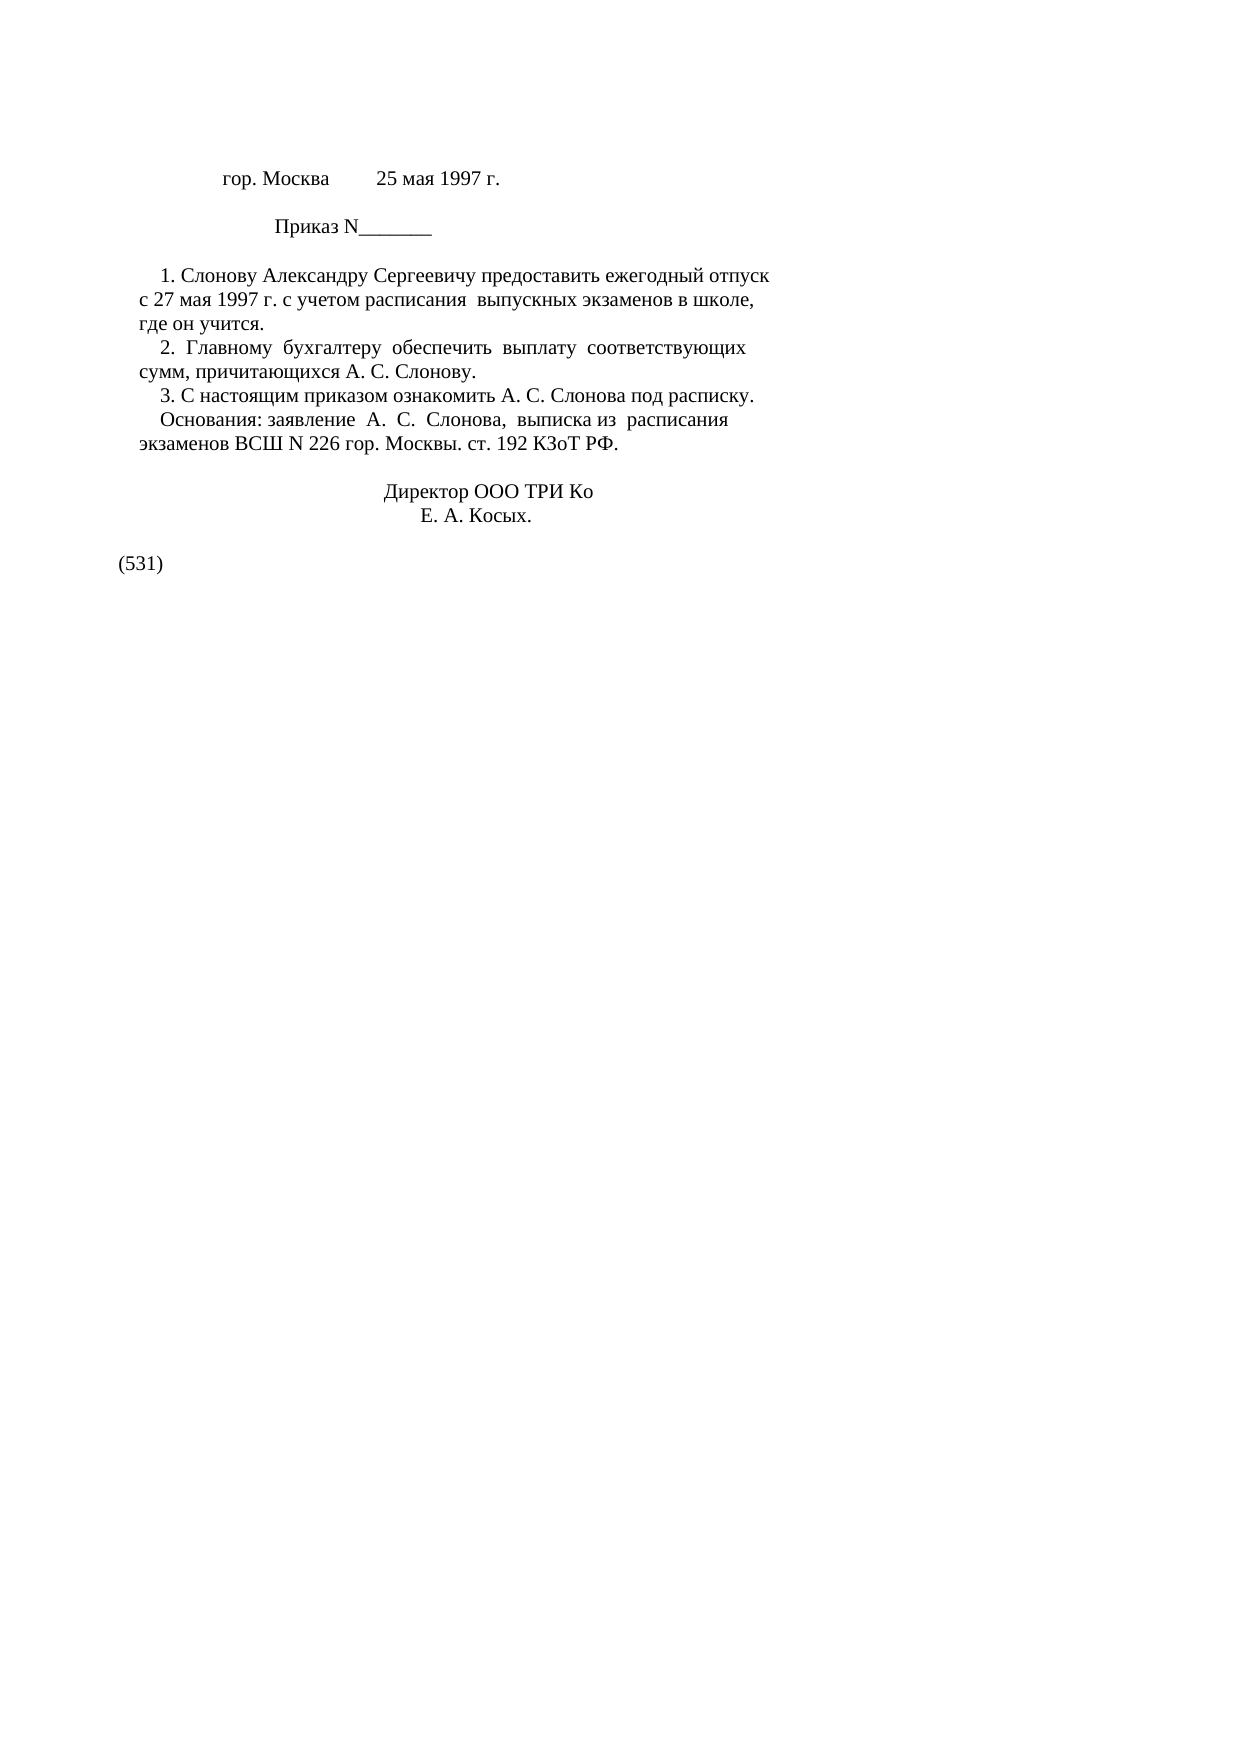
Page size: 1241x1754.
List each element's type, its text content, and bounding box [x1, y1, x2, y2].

text 2. Главному бухгалтеру обеспечить выплату соответствующих [118, 335, 1122, 359]
text Приказ N_______ [118, 214, 1122, 238]
text экзаменов ВСШ N 226 гор. Москвы. ст. 192 КЗоТ РФ. [118, 431, 1122, 455]
text Основания: заявление А. С. Слонова, выписка из расписания [118, 407, 1122, 431]
text 1. Слонову Александру Сергеевичу предоставить ежегодный отпуск [118, 262, 1122, 287]
text Е. А. Косых. [118, 503, 1122, 527]
text (531) [118, 551, 1122, 575]
text с 27 мая 1997 г. с учетом расписания выпускных экзаменов в школе, [118, 287, 1122, 311]
text 3. С настоящим приказом ознакомить А. С. Слонова под расписку. [118, 383, 1122, 407]
text где он учится. [118, 311, 1122, 335]
text Директор ООО ТРИ Ко [118, 479, 1122, 503]
text гор. Москва 25 мая 1997 г. [118, 166, 1122, 190]
text сумм, причитающихся А. С. Слонову. [118, 359, 1122, 383]
